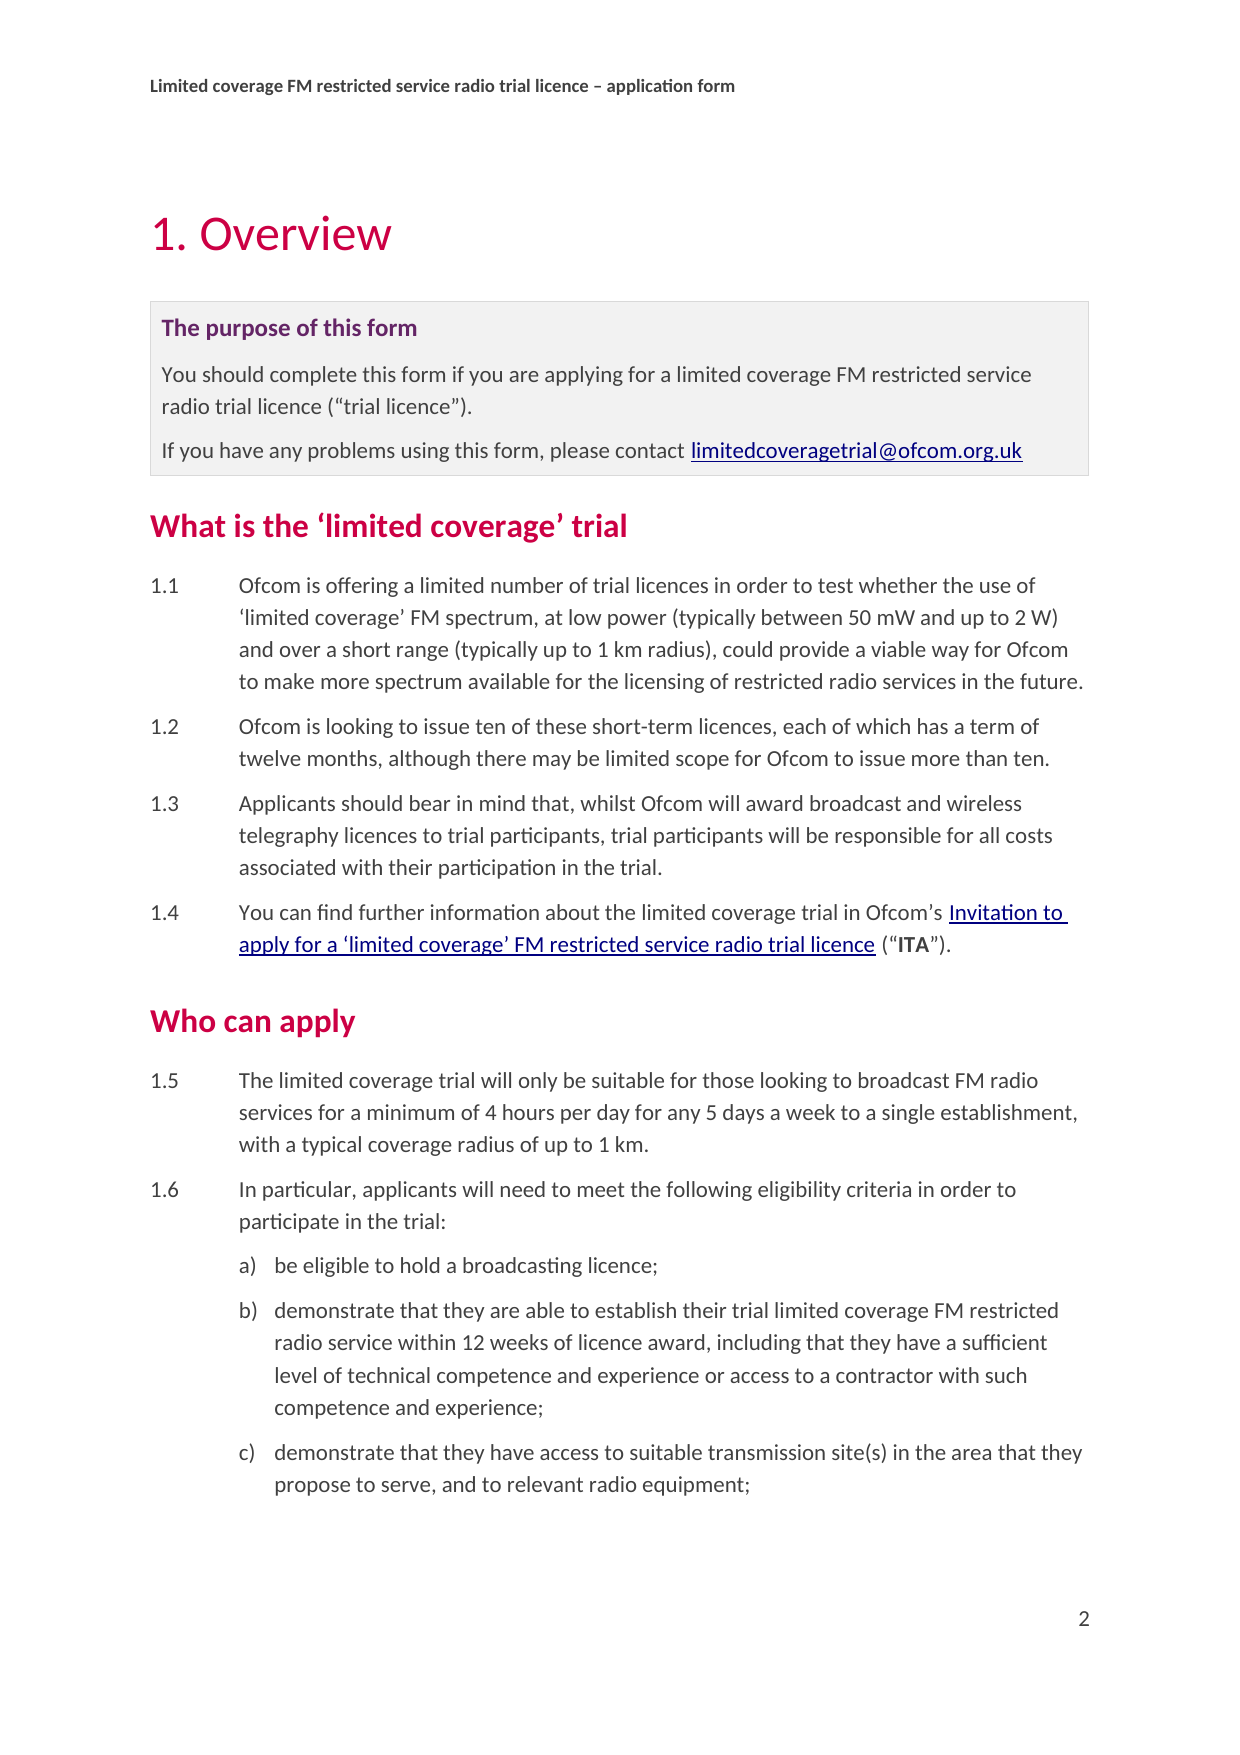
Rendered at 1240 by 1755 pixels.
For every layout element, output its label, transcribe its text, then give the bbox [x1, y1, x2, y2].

list Ofcom is looking to issue ten of these short-term licences, each of which has a term of twelve months, although there may be limited scope for Ofcom to issue more than ten. [150, 712, 1089, 772]
title Overview [150, 202, 1089, 263]
list demonstrate that they have access to suitable transmission site(s) in the area that they propose to serve, and to relevant radio equipment; [239, 1438, 1089, 1498]
subtitle The purpose of this form [151, 302, 1088, 343]
list demonstrate that they are able to establish their trial limited coverage FM restricted radio service within 12 weeks of licence award, including that they have a sufficient level of technical competence and experience or access to a contractor with such competence and experience; [239, 1296, 1089, 1421]
list You can find further information about the limited coverage trial in Ofcom’s Invitation to apply for a ‘limited coverage’ FM restricted service radio trial licence (“ITA”). [150, 898, 1089, 958]
list The limited coverage trial will only be suitable for those looking to broadcast FM radio services for a minimum of 4 hours per day for any 5 days a week to a single establishment, with a typical coverage radius of up to 1 km. [150, 1066, 1089, 1158]
text You should complete this form if you are applying for a limited coverage FM restricted service radio trial licence (“trial licence”). [151, 348, 1088, 420]
subtitle What is the ‘limited coverage’ trial [150, 505, 1089, 546]
list In particular, applicants will need to meet the following eligibility criteria in order to participate in the trial: [150, 1175, 1089, 1235]
list Ofcom is offering a limited number of trial licences in order to test whether the use of ‘limited coverage’ FM spectrum, at low power (typically between 50 mW and up to 2 W) and over a short range (typically up to 1 km radius), could provide a viable way for Ofcom to make more spectrum available for the licensing of restricted radio services in the future. [150, 571, 1089, 696]
list be eligible to hold a broadcasting licence; [239, 1252, 1089, 1280]
list Applicants should bear in mind that, whilst Ofcom will award broadcast and wireless telegraphy licences to trial participants, trial participants will be responsible for all costs associated with their participation in the trial. [150, 789, 1089, 881]
subtitle Who can apply [150, 1000, 1089, 1041]
text If you have any problems using this form, please contact limitedcoveragetrial@ofcom.org.uk [151, 425, 1088, 475]
